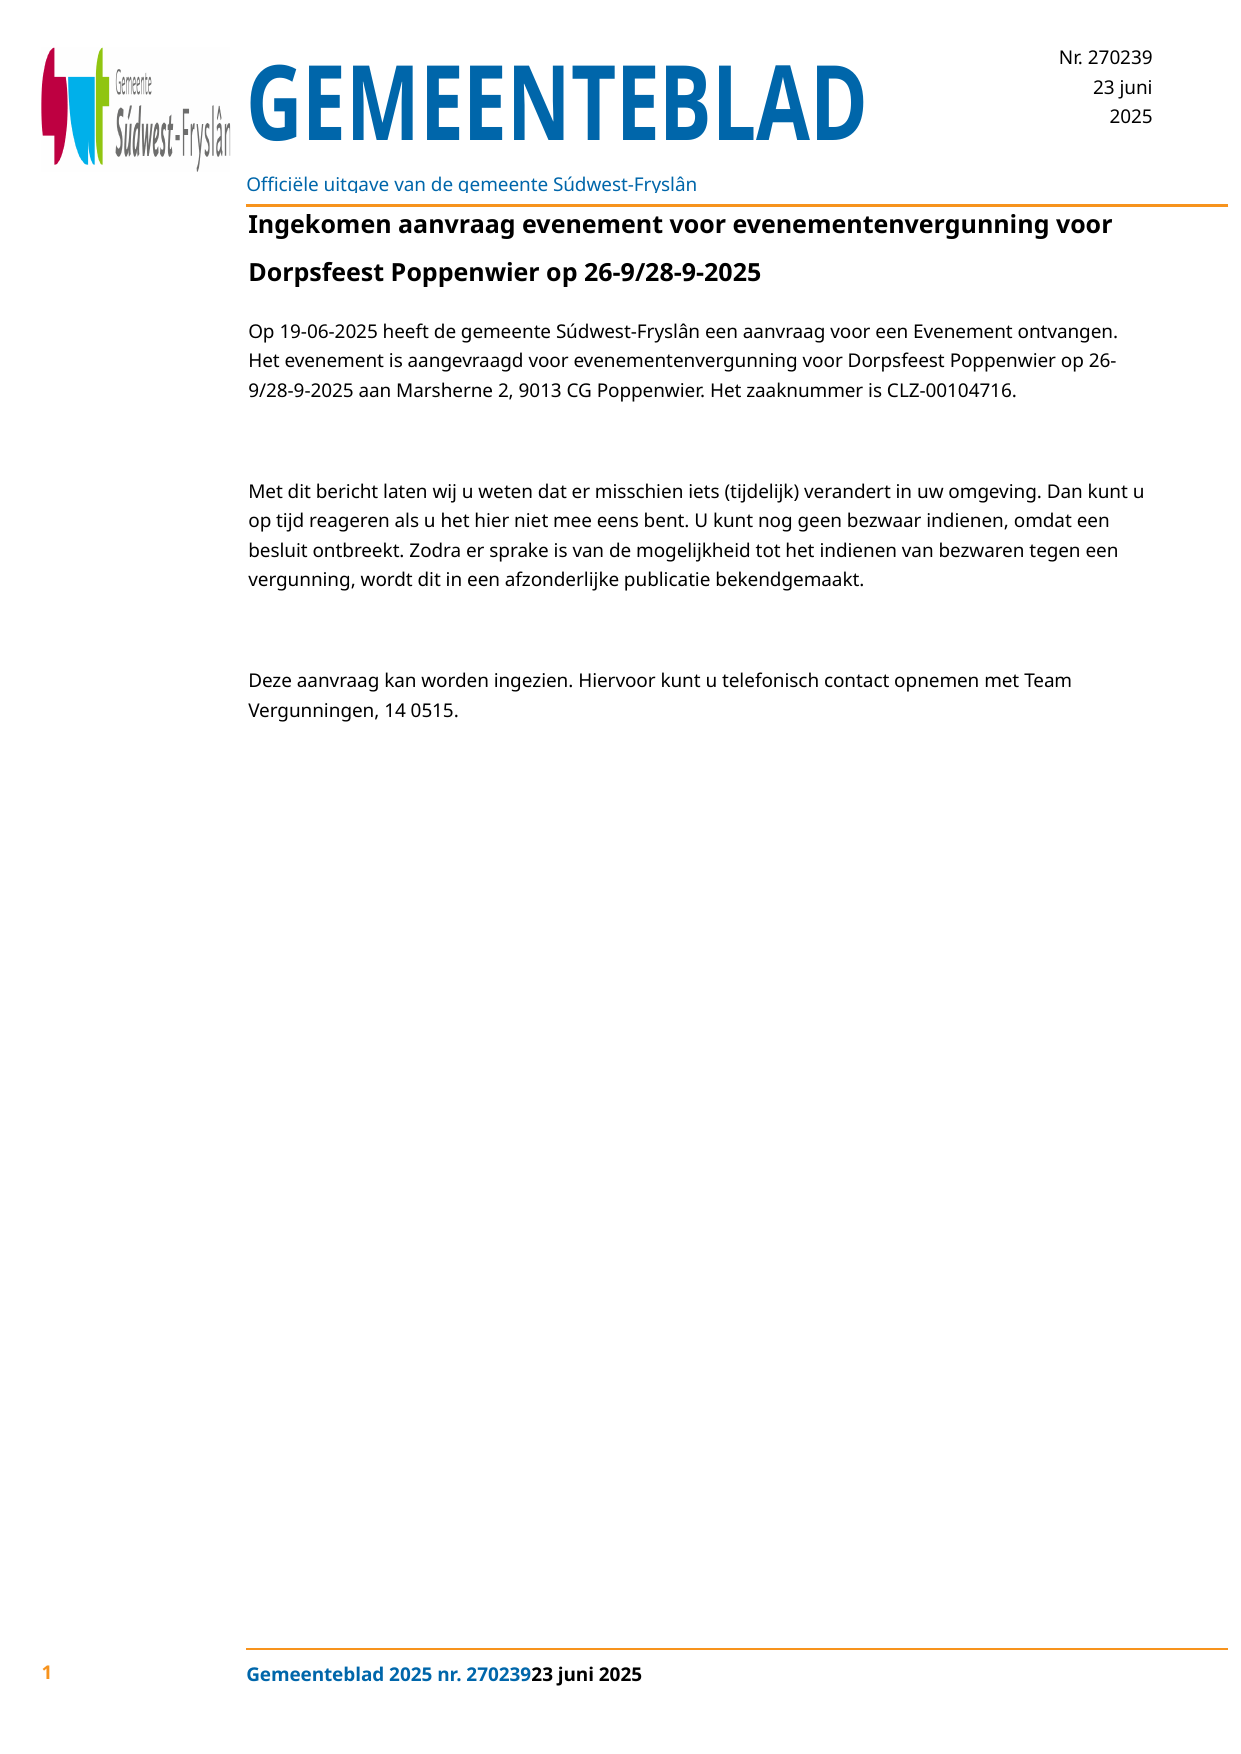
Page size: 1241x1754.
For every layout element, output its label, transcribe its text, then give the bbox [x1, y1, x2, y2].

text Deze aanvraag kan worden ingezien. Hiervoor kunt u telefonisch contact opnemen met Team Vergunningen, 14 0515. [248, 667, 1152, 723]
picture [41, 47, 231, 172]
text Met dit bericht laten wij u weten dat er misschien iets (tijdelijk) verandert in uw omgeving. Dan kunt u op tijd reageren als u het hier niet mee eens bent. U kunt nog geen bezwaar indienen, omdat een besluit ontbreekt. Zodra er sprake is van de mogelijkheid tot het indienen van bezwaren tegen een vergunning, wordt dit in een afzonderlijke publicatie bekendgemaakt. [248, 478, 1152, 592]
text Op 19-06-2025 heeft de gemeente Súdwest-Fryslân een aanvraag voor een Evenement ontvangen. Het evenement is aangevraagd voor evenementenvergunning voor Dorpsfeest Poppenwier op 26-9/28-9-2025 aan Marsherne 2, 9013 CG Poppenwier. Het zaaknummer is CLZ-00104716. [248, 318, 1152, 403]
text Ingekomen aanvraag evenement voor evenementenvergunning voor Dorpsfeest Poppenwier op 26-9/28-9-2025 [248, 207, 1152, 288]
